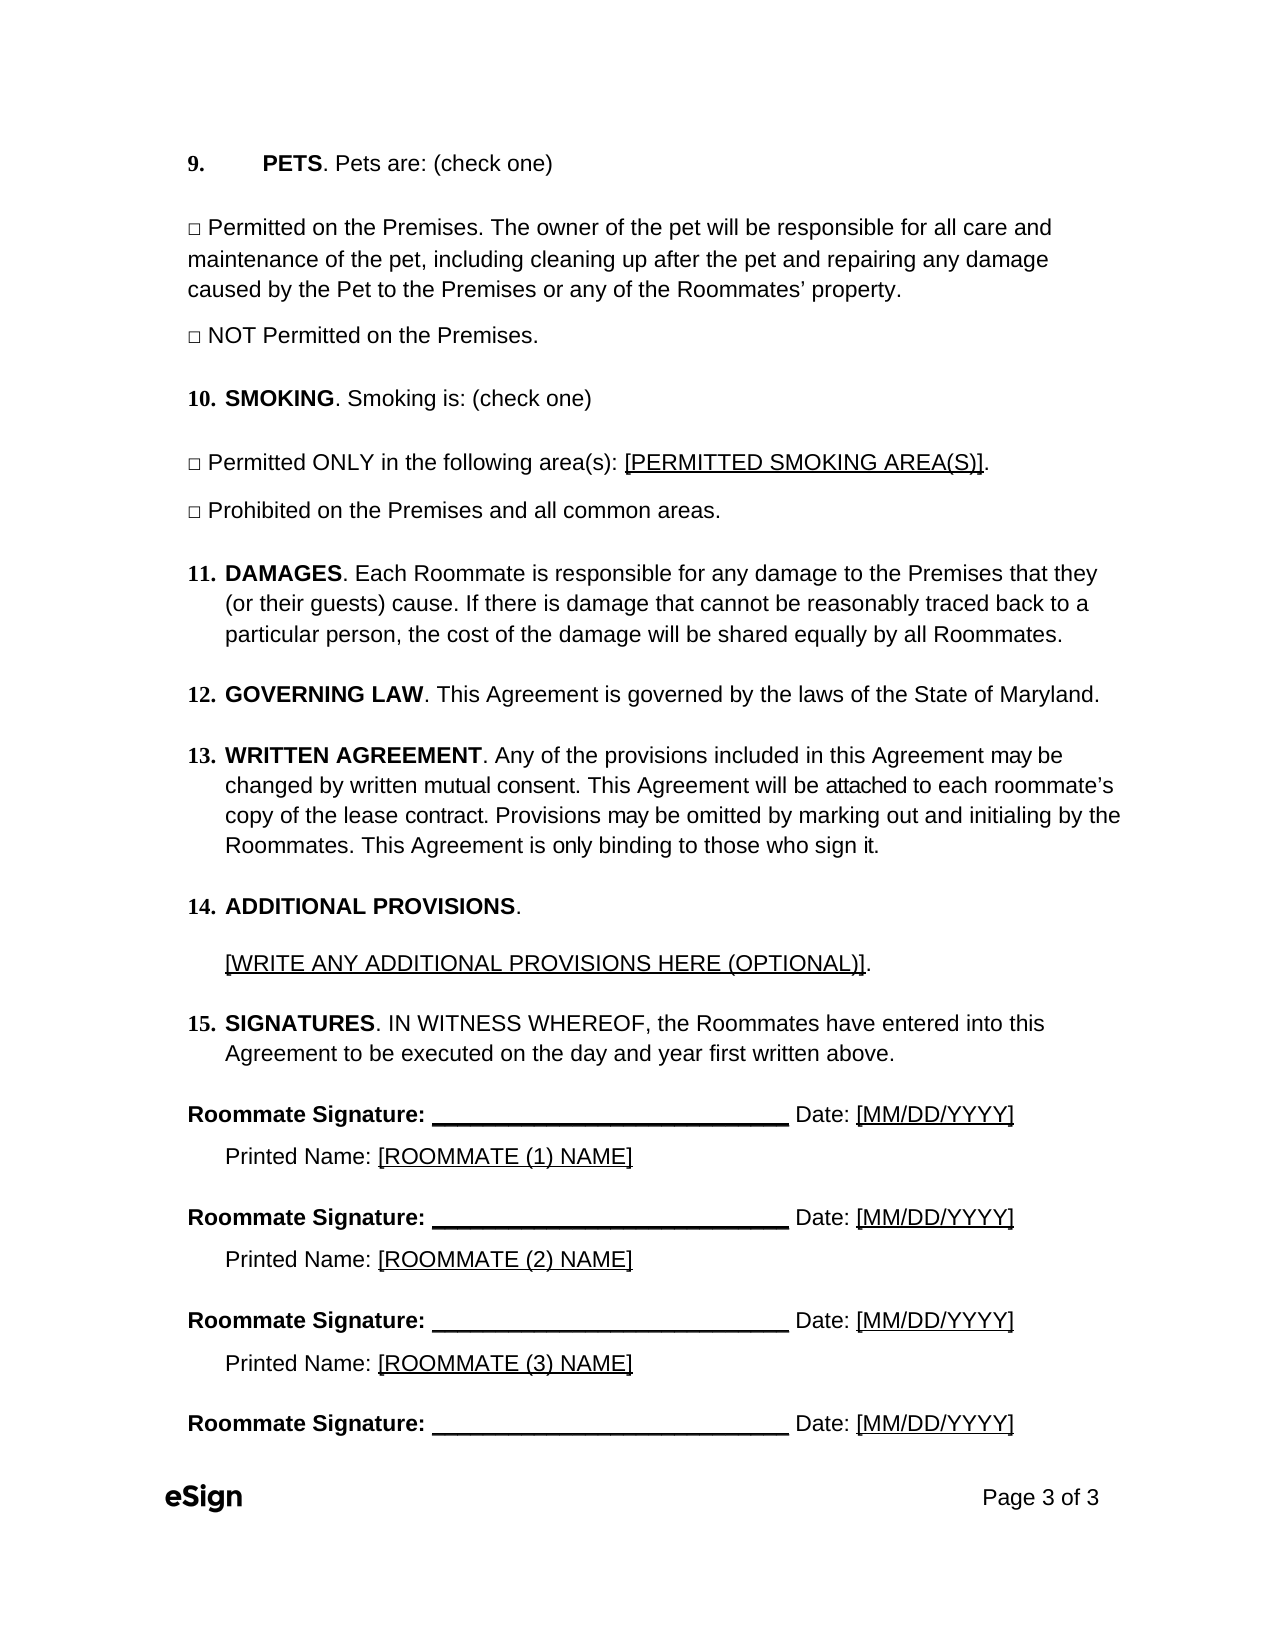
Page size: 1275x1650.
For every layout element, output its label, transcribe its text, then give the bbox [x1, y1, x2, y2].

list WRITTEN AGREEMENT. Any of the provisions included in this Agreement may be changed by written mutual consent. This Agreement will be attached to each roommate’s copy of the lease contract. Provisions may be omitted by marking out and initialing by the Roommates. This Agreement is only binding to those who sign it. [187, 742, 1125, 859]
text Printed Name: [ROOMMATE (3) NAME] [150, 1349, 1125, 1376]
list GOVERNING LAW. This Agreement is governed by the laws of the State of Maryland. [187, 681, 1125, 707]
text Printed Name: [ROOMMATE (2) NAME] [150, 1246, 1125, 1273]
list Roommate Signature: ____________________________ Date: [MM/DD/YYYY] [187, 1204, 1125, 1230]
list ☐ Permitted on the Premises. The owner of the pet will be responsible for all care and maintenance of the pet, including cleaning up after the pet and repairing any damage caused by the Pet to the Premises or any of the Roommates’ property. [187, 211, 1125, 302]
list Roommate Signature: ____________________________ Date: [MM/DD/YYYY] [187, 1101, 1125, 1127]
list ADDITIONAL PROVISIONS. [187, 893, 1125, 919]
list ☐ Permitted ONLY in the following area(s): [PERMITTED SMOKING AREA(S)]. [187, 445, 1125, 477]
list [WRITE ANY ADDITIONAL PROVISIONS HERE (OPTIONAL)]. [225, 949, 1125, 976]
list PETS. Pets are: (check one) [187, 150, 1125, 176]
list Roommate Signature: ____________________________ Date: [MM/DD/YYYY] [187, 1410, 1125, 1436]
list Roommate Signature: ____________________________ Date: [MM/DD/YYYY] [187, 1307, 1125, 1333]
text Printed Name: [ROOMMATE (1) NAME] [150, 1143, 1125, 1170]
list SMOKING. Smoking is: (check one) [187, 385, 1125, 411]
list SIGNATURES. IN WITNESS WHEREOF, the Roommates have entered into this Agreement to be executed on the day and year first written above. [187, 1010, 1125, 1067]
list ☐ Prohibited on the Premises and all common areas. [187, 494, 1125, 525]
list ☐ NOT Permitted on the Premises. [187, 319, 1125, 350]
list DAMAGES. Each Roommate is responsible for any damage to the Premises that they (or their guests) cause. If there is damage that cannot be reasonably traced back to a particular person, the cost of the damage will be shared equally by all Roommates. [187, 560, 1125, 647]
